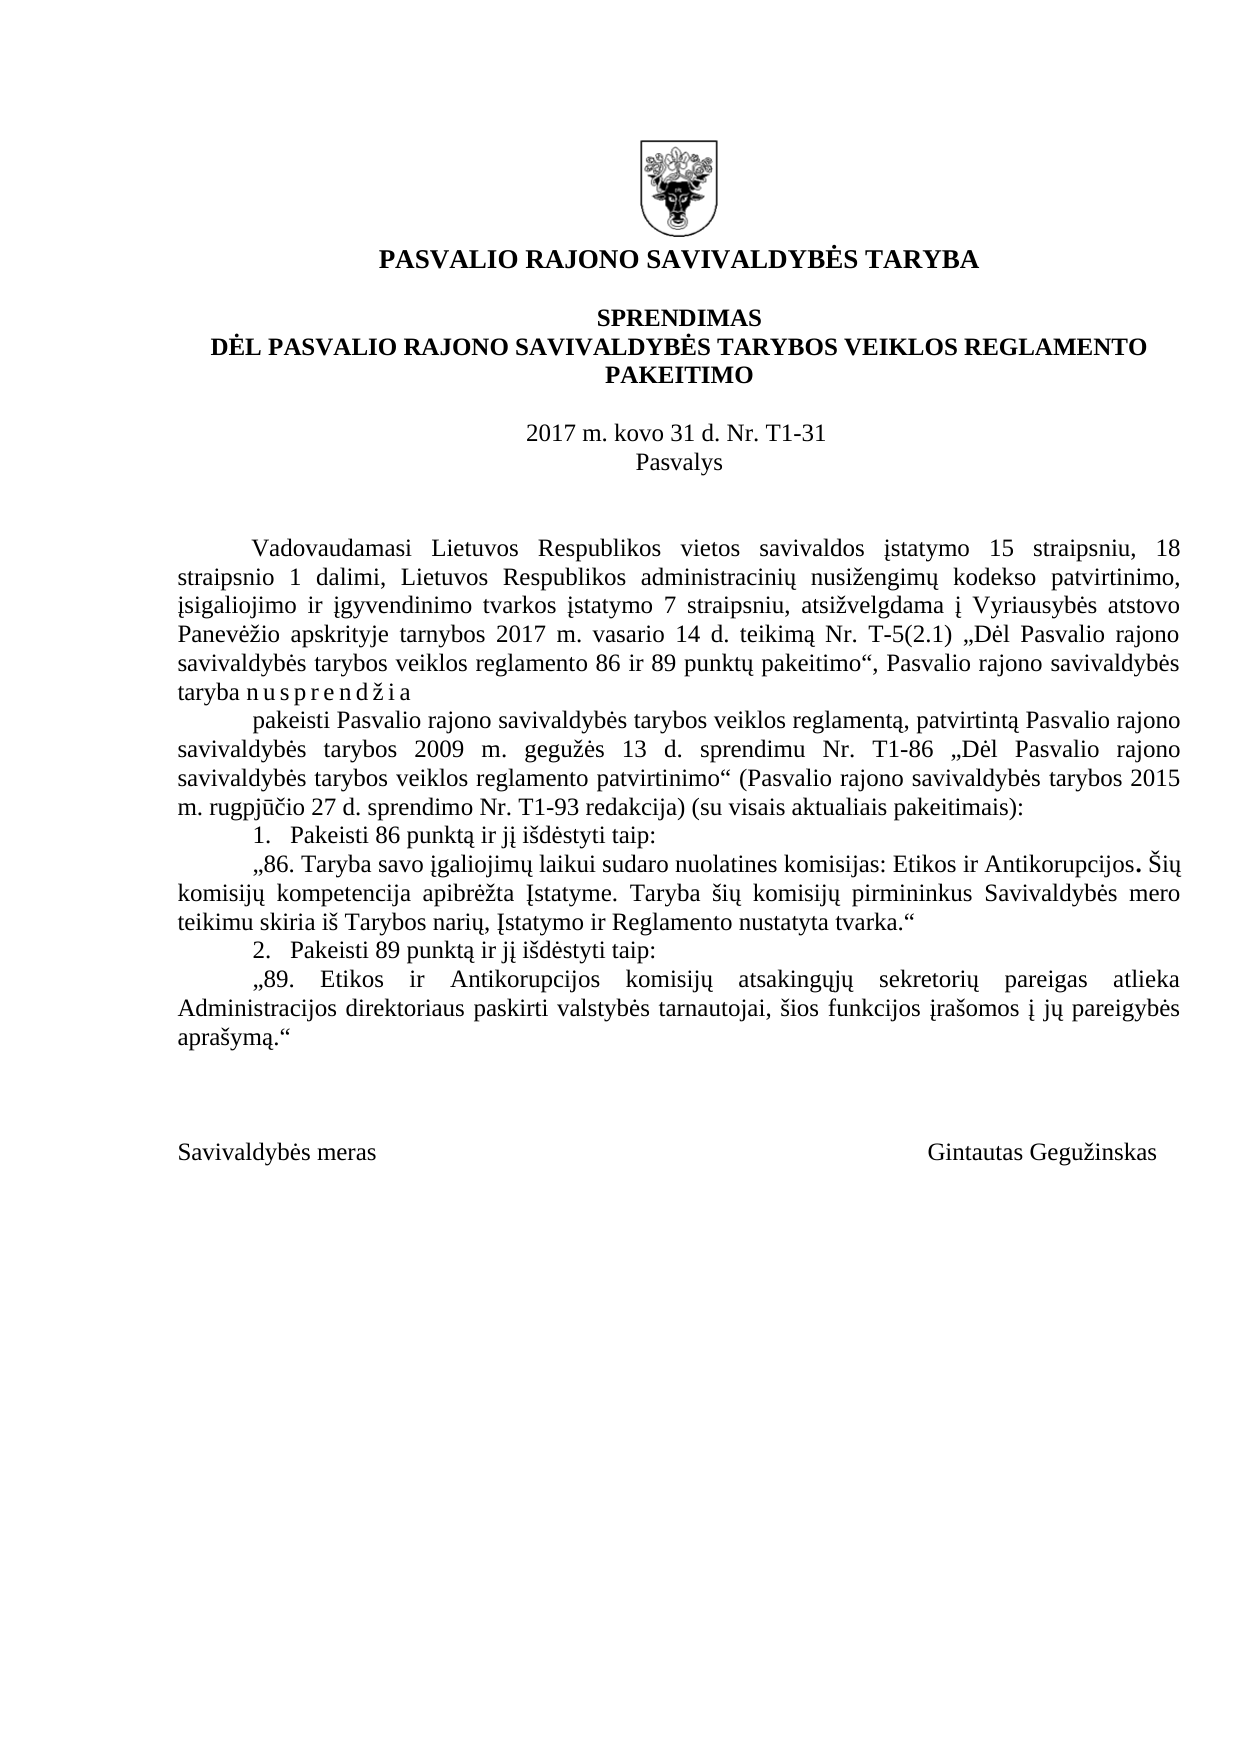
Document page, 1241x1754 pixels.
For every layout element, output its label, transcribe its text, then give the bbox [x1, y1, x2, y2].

text „89. Etikos ir Antikorupcijos komisijų atsakingųjų sekretorių pareigas atlieka Administracijos direktoriaus paskirti valstybės tarnautojai, šios funkcijos įrašomos į jų pareigybės aprašymą.“ [177, 964, 1181, 1051]
text 2017 m. kovo 31 d. Nr. T1-31 [177, 418, 1181, 447]
text 1. Pakeisti 86 punktą ir jį išdėstyti taip: [252, 821, 1181, 849]
text Sprendimas [177, 303, 1181, 332]
text 2. Pakeisti 89 punktą ir jį išdėstyti taip: [252, 936, 1181, 964]
text Savivaldybės meras Gintautas Gegužinskas [177, 1137, 1181, 1166]
text Pasvalio rajono savivaldybės taryba [177, 243, 1181, 274]
text Pasvalys [177, 447, 1181, 476]
text Dėl pasvalio rajono savivaldybės tarybos veiklos reglamento pakeitimo [177, 332, 1181, 389]
text „86. Taryba savo įgaliojimų laikui sudaro nuolatines komisijas: Etikos ir Antikorupcijos. Šių komisijų kompetencija apibrėžta Įstatyme. Taryba šių komisijų pirmininkus Savivaldybės mero teikimu skiria iš Tarybos narių, Įstatymo ir Reglamento nustatyta tvarka.“ [177, 849, 1181, 936]
text Vadovaudamasi Lietuvos Respublikos vietos savivaldos įstatymo 15 straipsniu, 18 straipsnio 1 dalimi, Lietuvos Respublikos administracinių nusižengimų kodekso patvirtinimo, įsigaliojimo ir įgyvendinimo tvarkos įstatymo 7 straipsniu, atsižvelgdama į Vyriausybės atstovo Panevėžio apskrityje tarnybos 2017 m. vasario 14 d. teikimą Nr. T-5(2.1) „Dėl Pasvalio rajono savivaldybės tarybos veiklos reglamento 86 ir 89 punktų pakeitimo“, Pasvalio rajono savivaldybės taryba nusprendžia [177, 533, 1181, 706]
text pakeisti Pasvalio rajono savivaldybės tarybos veiklos reglamentą, patvirtintą Pasvalio rajono savivaldybės tarybos 2009 m. gegužės 13 d. sprendimu Nr. T1-86 „Dėl Pasvalio rajono savivaldybės tarybos veiklos reglamento patvirtinimo“ (Pasvalio rajono savivaldybės tarybos 2015 m. rugpjūčio 27 d. sprendimo Nr. T1-93 redakcija) (su visais aktualiais pakeitimais): [177, 706, 1181, 821]
